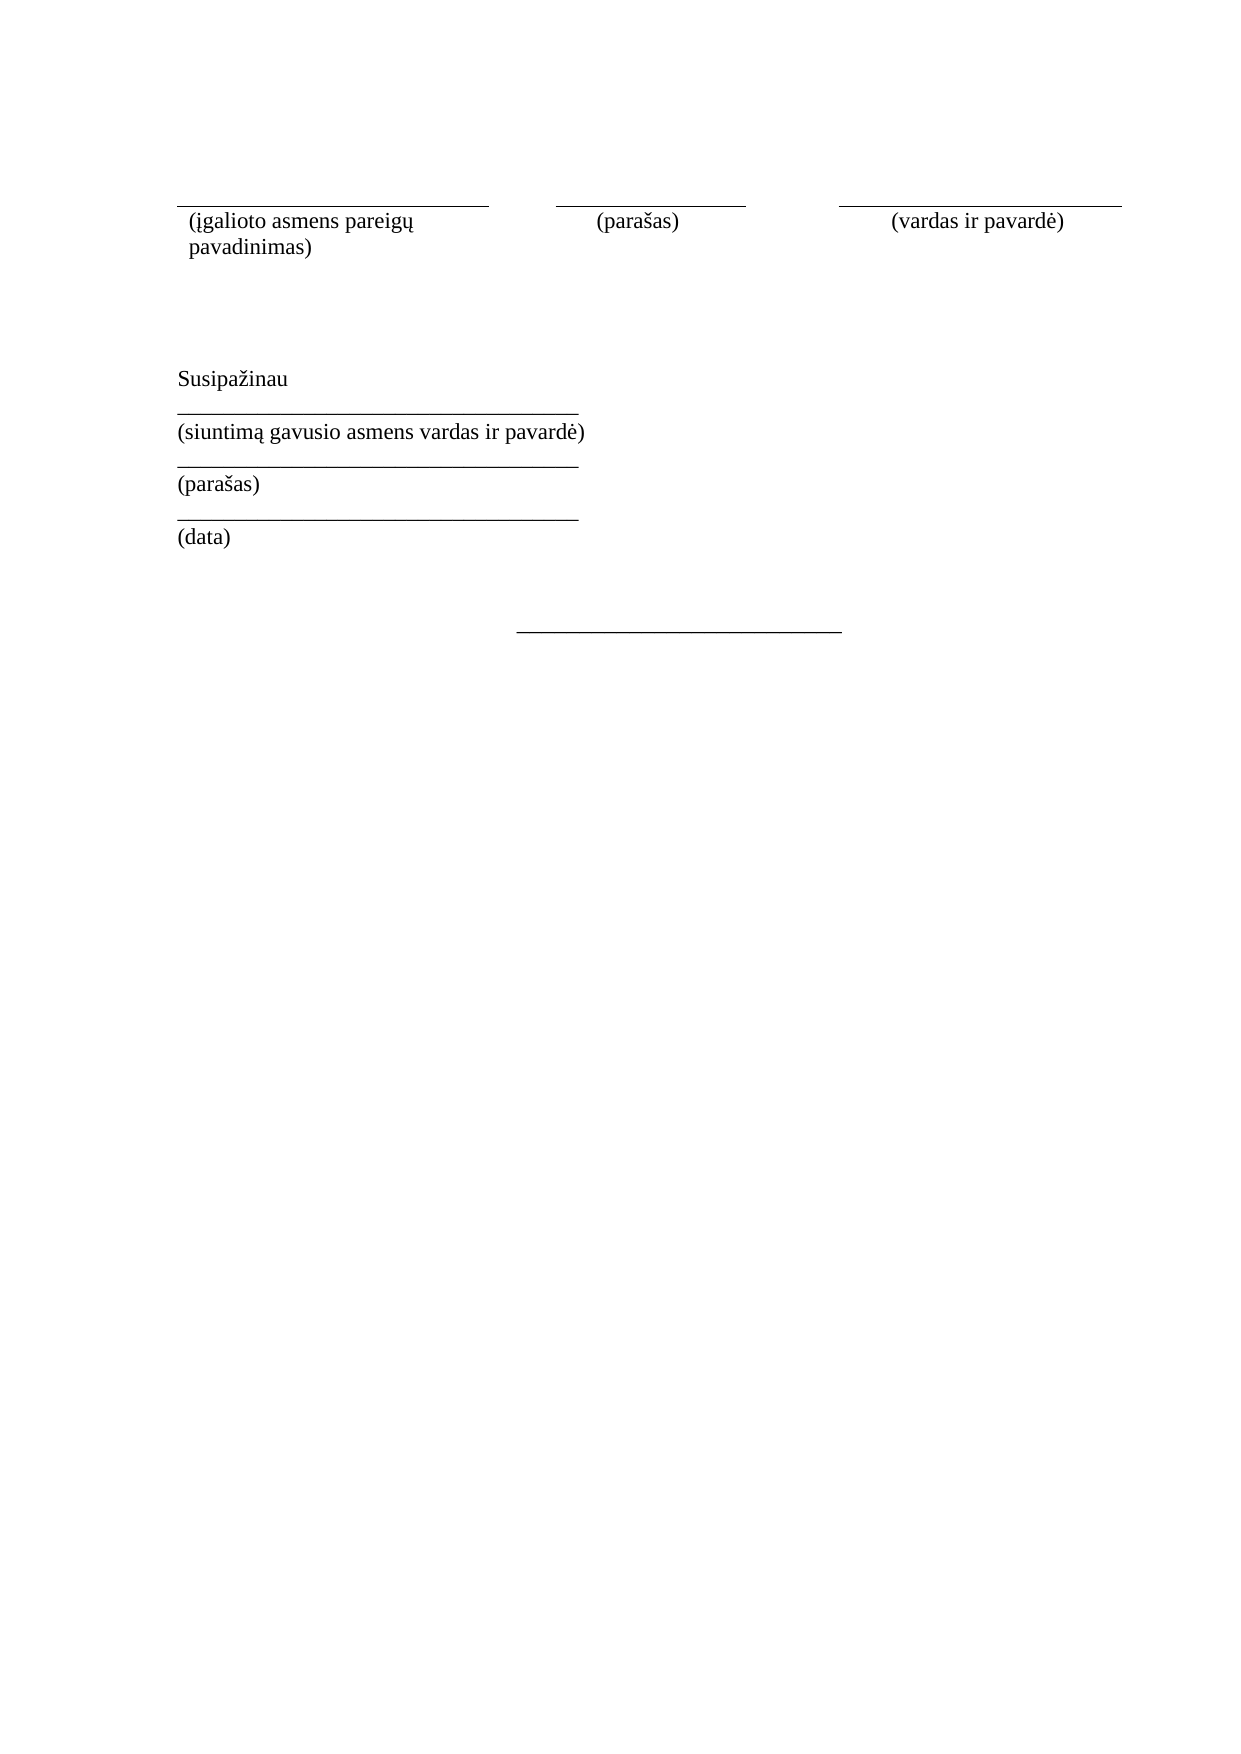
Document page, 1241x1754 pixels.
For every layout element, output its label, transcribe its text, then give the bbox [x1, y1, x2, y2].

text ___________________________________ [177, 391, 1181, 418]
table_header (parašas) [556, 207, 746, 260]
text (parašas) [177, 471, 1181, 497]
text (data) [177, 523, 1181, 549]
table_header [489, 206, 556, 260]
text ___________________________________ [177, 444, 1181, 471]
text (siuntimą gavusio asmens vardas ir pavardė) [177, 418, 1181, 444]
text __________________________ [177, 607, 1181, 636]
table_header (įgalioto asmens pareigų pavadinimas) [177, 207, 488, 260]
text ___________________________________ [177, 497, 1181, 523]
table_header (vardas ir pavardė) [839, 207, 1122, 260]
table_header [746, 206, 838, 260]
text Susipažinau [177, 365, 1181, 391]
